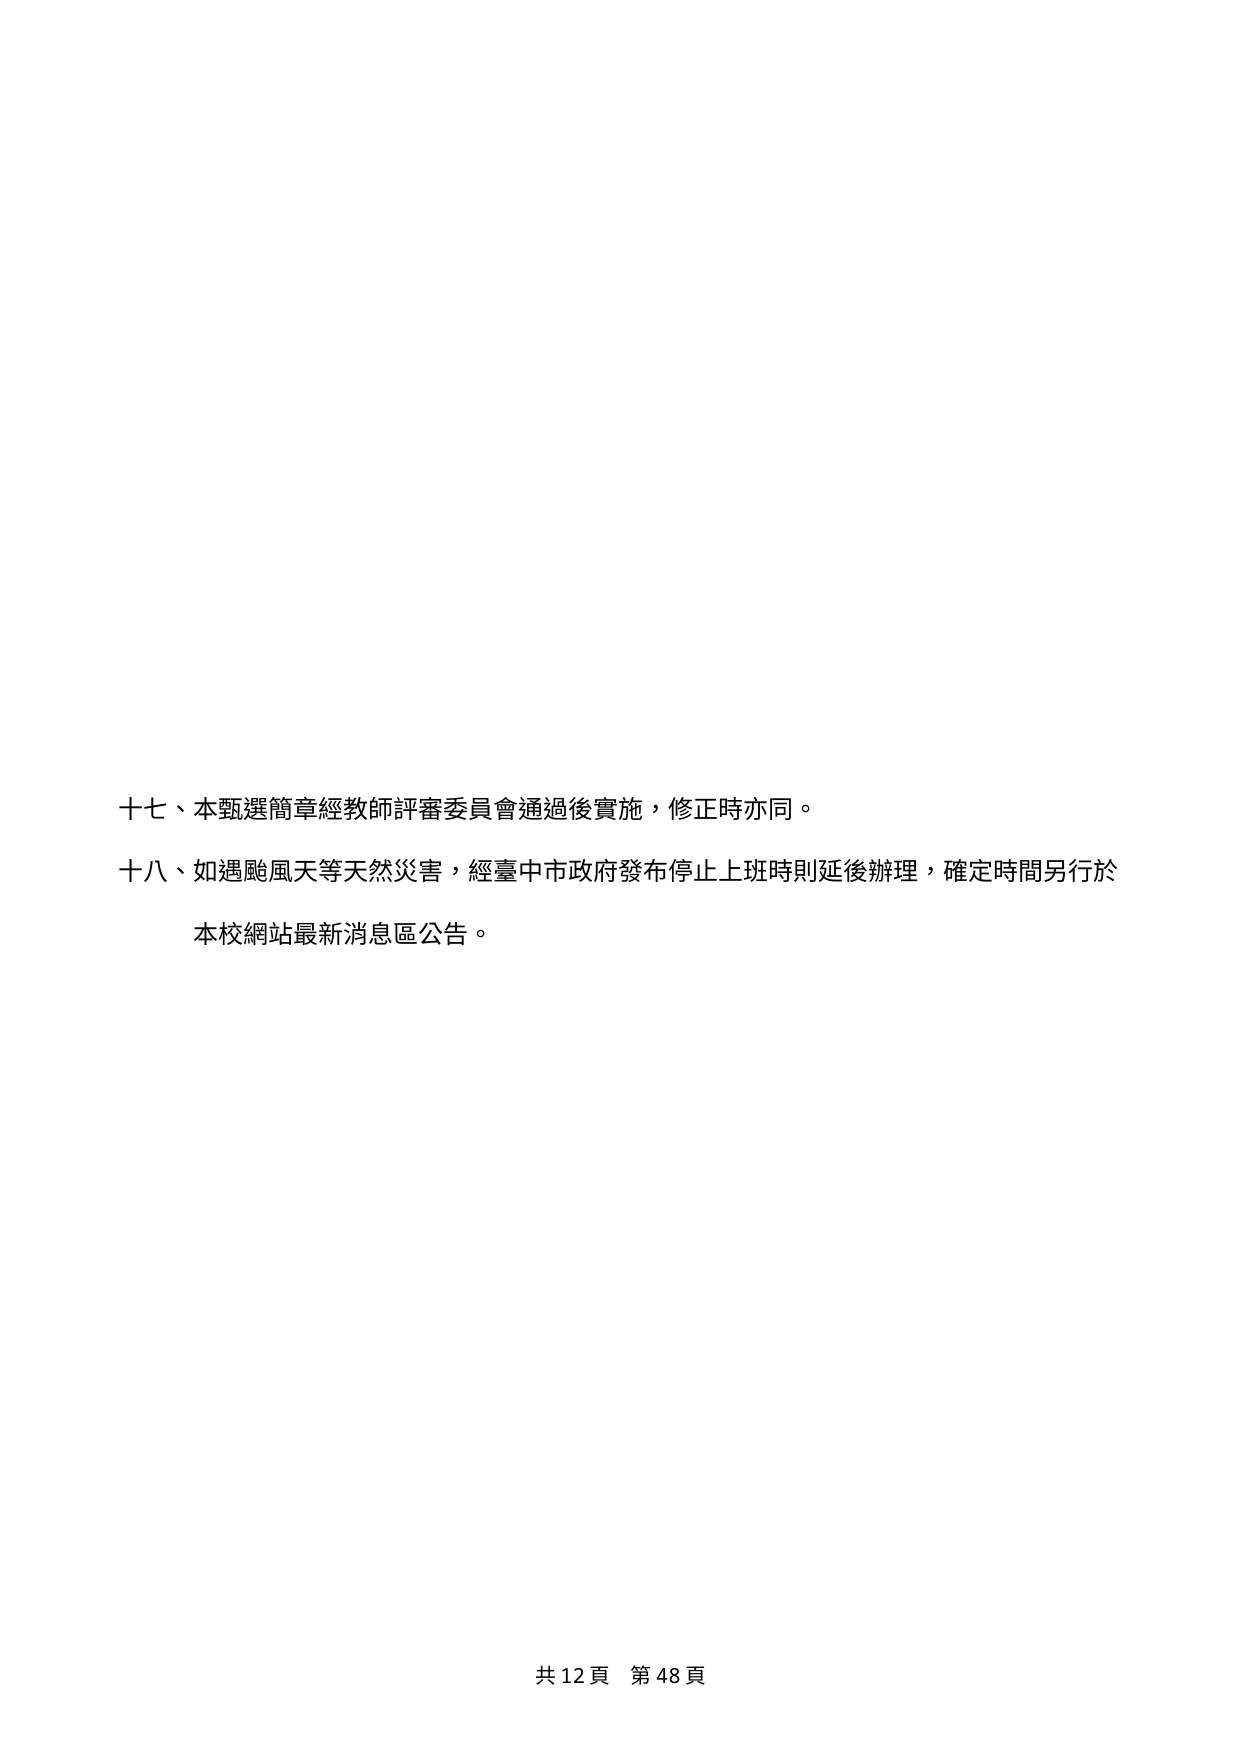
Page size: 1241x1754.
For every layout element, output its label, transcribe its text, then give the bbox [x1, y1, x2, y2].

text 十八、如遇颱風天等天然災害，經臺中市政府發布停止上班時則延後辦理，確定時間另行於本校網站最新消息區公告。 [118, 828, 1122, 953]
text 十七、本甄選簡章經教師評審委員會通過後實施，修正時亦同。 [118, 766, 1122, 828]
